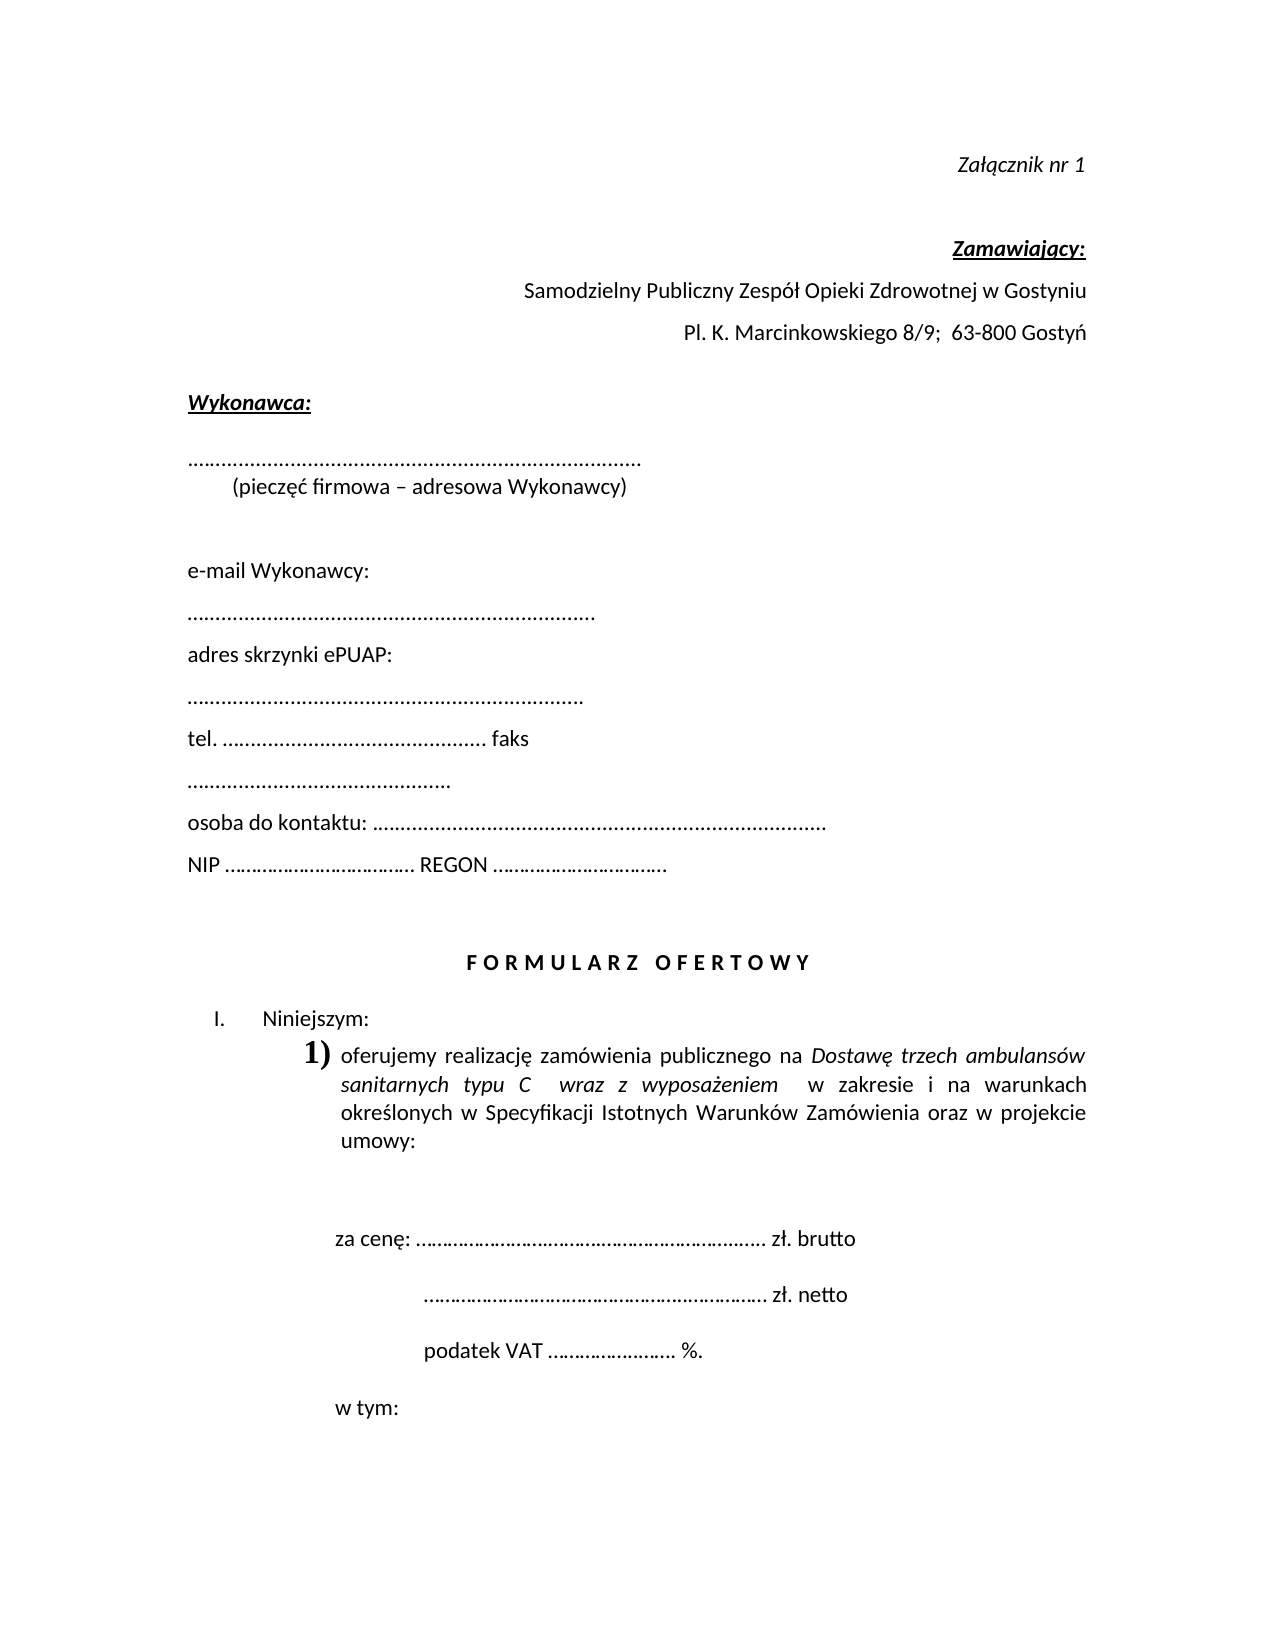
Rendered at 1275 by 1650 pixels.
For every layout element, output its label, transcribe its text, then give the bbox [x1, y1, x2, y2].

text w tym: [276, 1393, 1087, 1421]
text e-mail Wykonawcy: ….................................................................... [187, 556, 701, 626]
text tel. …........................................... faks …........................................... [187, 724, 701, 794]
text Wykonawca: [187, 388, 1087, 416]
text podatek VAT ……………..……. %. [424, 1337, 1087, 1364]
text Zamawiający: [187, 234, 1087, 262]
text NIP ……………………………… REGON …………………………… [187, 850, 701, 878]
text za cenę: …………………….……….……………………..….. zł. brutto [276, 1224, 1087, 1252]
text Załącznik nr 1 [187, 150, 1087, 178]
text Pl. K. Marcinkowskiego 8/9; 63-800 Gostyń [187, 318, 1087, 346]
text adres skrzynki ePUAP:….................................................................. [187, 640, 701, 710]
title Niniejszym: [225, 1004, 1087, 1032]
text (pieczęć firmowa – adresowa Wykonawcy) [232, 472, 701, 500]
text Samodzielny Publiczny Zespół Opieki Zdrowotnej w Gostyniu [187, 276, 1087, 304]
text osoba do kontaktu: .…........................................................................... [187, 808, 1087, 836]
text .…........................................................................... [187, 444, 701, 472]
text FORMULARZ OFERTOWY [187, 948, 1087, 976]
text …………………………………………..…………… zł. netto [424, 1281, 1087, 1308]
title oferujemy realizację zamówienia publicznego na Dostawę trzech ambulansów sanitarnych typu C wraz z wyposażeniem w zakresie i na warunkach określonych w Specyfikacji Istotnych Warunków Zamówienia oraz w projekcie umowy: [303, 1032, 1087, 1154]
